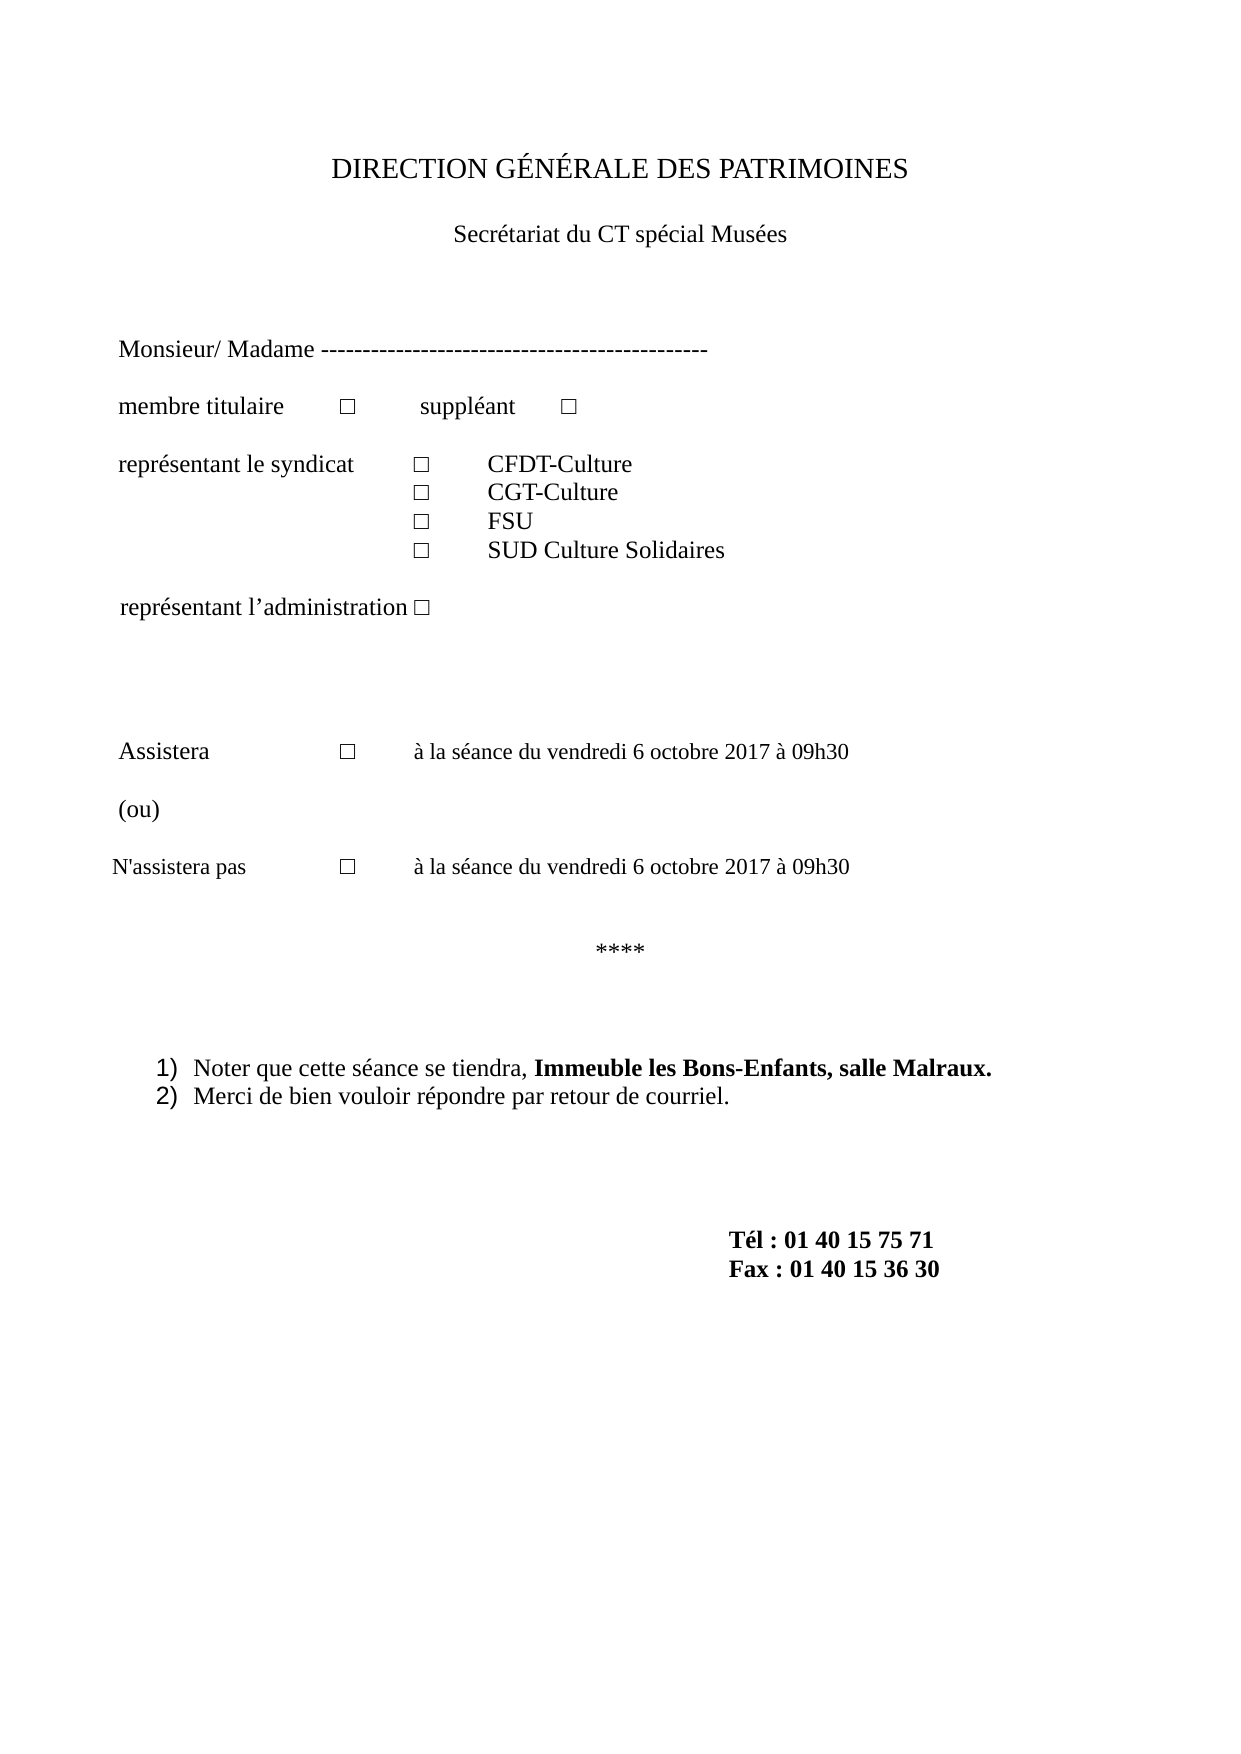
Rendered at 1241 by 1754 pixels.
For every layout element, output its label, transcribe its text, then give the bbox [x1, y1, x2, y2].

text □ CGT-Culture [118, 477, 1122, 506]
text □ FSU [413, 506, 1122, 535]
text Fax : 01 40 15 36 30 [118, 1254, 1122, 1283]
text N'assistera pas □ à la séance du vendredi 6 octobre 2017 à 09h30 [112, 851, 1122, 880]
text représentant l’administration □ [120, 592, 1122, 621]
text **** [118, 937, 1122, 966]
list Noter que cette séance se tiendra, Immeuble les Bons-Enfants, salle Malraux. [156, 1052, 1122, 1081]
list Merci de bien vouloir répondre par retour de courriel. [154, 1081, 1122, 1110]
text □ SUD Culture Solidaires [120, 535, 1122, 564]
text (ou) [118, 794, 1122, 822]
text membre titulaire □ suppléant □ [118, 391, 1122, 420]
text Secrétariat du CT spécial Musées [118, 219, 1122, 247]
text représentant le syndicat □ CFDT-Culture [118, 449, 1122, 477]
text Tél : 01 40 15 75 71 [118, 1225, 1122, 1254]
text Assistera □ à la séance du vendredi 6 octobre 2017 à 09h30 [118, 736, 1122, 765]
text DIRECTION GÉNÉRALE DES PATRIMOINES [118, 152, 1122, 185]
text Monsieur/ Madame [118, 334, 1122, 362]
